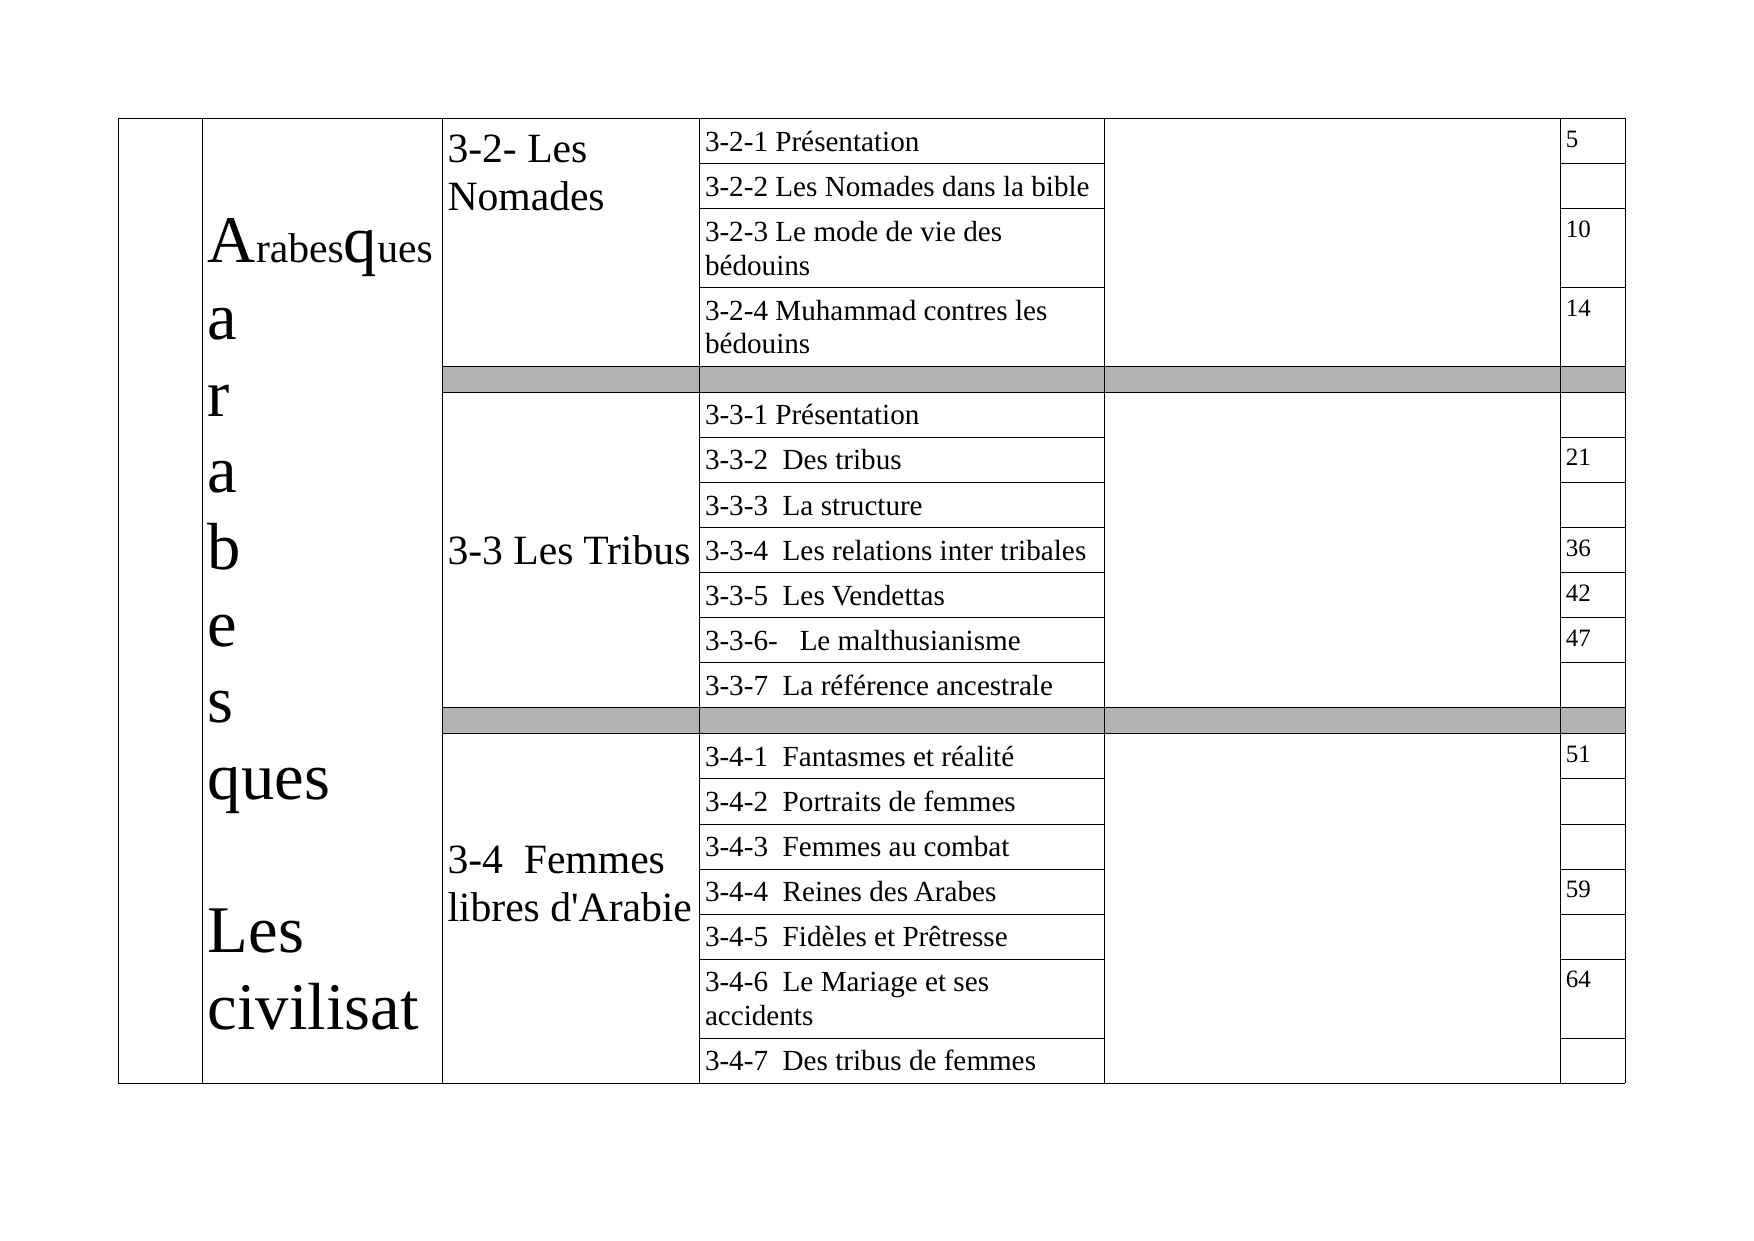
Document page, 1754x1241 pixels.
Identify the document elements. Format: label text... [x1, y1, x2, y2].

table_cell 3-3-1 Présentation [700, 393, 1104, 437]
table_cell Arabesquesa r a b e s ques Les civilisat [203, 119, 442, 1082]
table_cell 3-2-2 Les Nomades dans la bible [700, 164, 1104, 208]
table_cell 3-4-6 Le Mariage et ses accidents [700, 960, 1104, 1037]
table_cell 10 [1561, 209, 1625, 287]
table_cell [1105, 393, 1560, 707]
table_cell 3-2- Les Nomades [443, 119, 699, 366]
table_cell [1561, 915, 1625, 959]
table_cell [1105, 119, 1560, 366]
table_cell 3-4-3 Femmes au combat [700, 825, 1104, 868]
table_cell 21 [1561, 438, 1625, 482]
table_cell 3-4-1 Fantasmes et réalité [700, 734, 1104, 778]
table_cell 51 [1561, 734, 1625, 778]
table_cell 64 [1561, 960, 1625, 1037]
table_cell 3-3 Les Tribus [443, 393, 699, 707]
table_cell 3-3-2 Des tribus [700, 438, 1104, 482]
table_cell [1561, 164, 1625, 208]
table_cell 59 [1561, 870, 1625, 914]
table_cell 47 [1561, 618, 1625, 662]
table_cell 14 [1561, 288, 1625, 366]
table_cell [1105, 734, 1560, 1082]
table_cell 3-4-7 Des tribus de femmes [700, 1039, 1104, 1082]
table_cell [1561, 1039, 1625, 1082]
table_cell [443, 367, 699, 392]
table_cell 5 [1561, 119, 1625, 163]
table_cell 3-3-3 La structure [700, 483, 1104, 527]
table_cell 3-4 Femmes libres d'Arabie [443, 734, 699, 1082]
table_cell [119, 119, 202, 1082]
table_cell 3-3-4 Les relations inter tribales [700, 528, 1104, 572]
table_cell [1561, 367, 1625, 392]
table_cell 3-4-2 Portraits de femmes [700, 779, 1104, 823]
table_cell 42 [1561, 573, 1625, 617]
table_cell [443, 708, 699, 733]
table_cell 3-3-7 La référence ancestrale [700, 663, 1104, 707]
table_cell 36 [1561, 528, 1625, 572]
table_cell [700, 367, 1104, 392]
table_cell [1561, 779, 1625, 823]
table_cell [1105, 367, 1560, 392]
table_cell 3-4-4 Reines des Arabes [700, 870, 1104, 914]
table_cell 3-4-5 Fidèles et Prêtresse [700, 915, 1104, 959]
table_cell 3-2-3 Le mode de vie des bédouins [700, 209, 1104, 287]
table_cell [1561, 663, 1625, 707]
table_cell [1561, 483, 1625, 527]
table_cell 3-3-5 Les Vendettas [700, 573, 1104, 617]
table_cell 3-2-1 Présentation [700, 119, 1104, 163]
table_cell 3-2-4 Muhammad contres les bédouins [700, 288, 1104, 366]
table_cell [1561, 708, 1625, 733]
table_cell 3-3-6- Le malthusianisme [700, 618, 1104, 662]
table_cell [1561, 393, 1625, 437]
table_cell [1561, 825, 1625, 868]
table_cell [1105, 708, 1560, 733]
table_cell [700, 708, 1104, 733]
